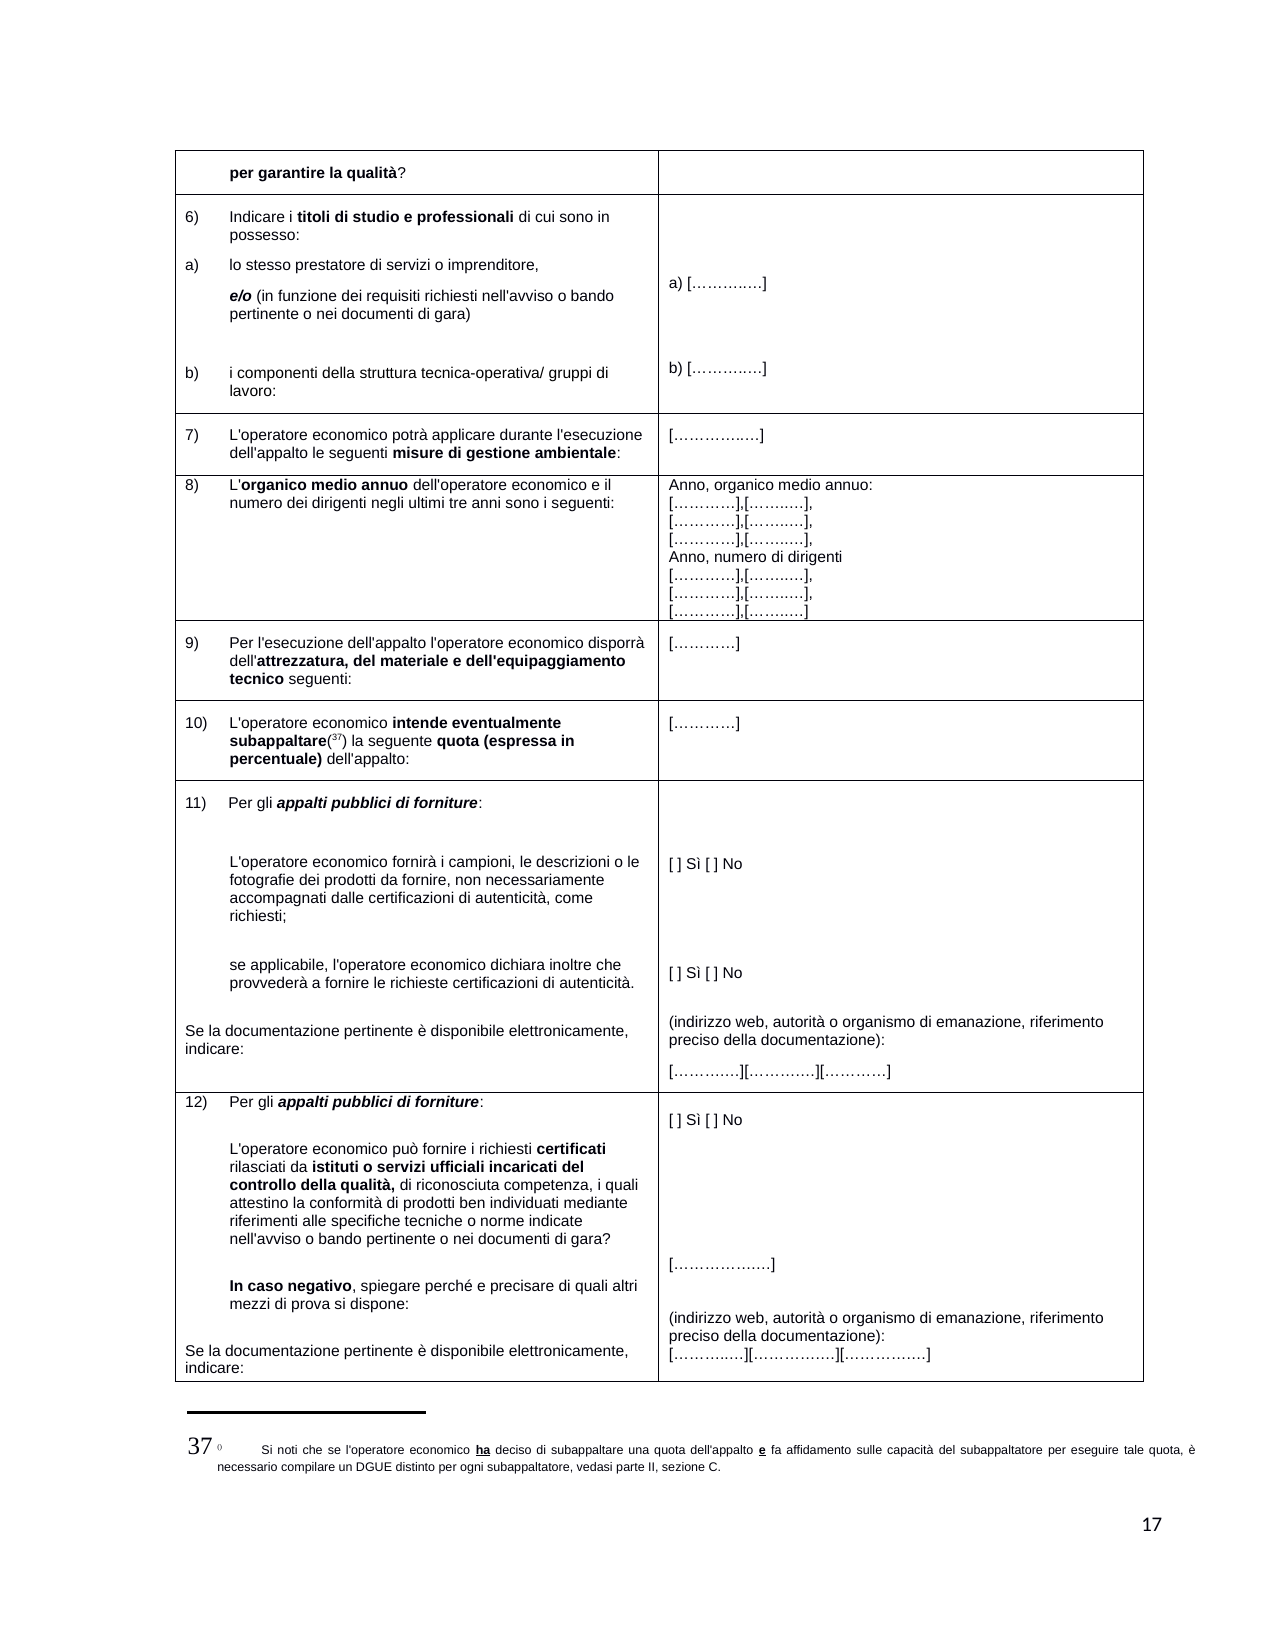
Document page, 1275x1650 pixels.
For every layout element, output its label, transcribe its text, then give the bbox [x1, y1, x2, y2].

table_cell [ ] Sì [ ] No […………….…] (indirizzo web, autorità o organismo di emanazione, riferimento preciso della documentazione): [………..…][………….…][………….…] [659, 1093, 1143, 1381]
table_cell […………] [659, 701, 1143, 780]
table_cell a) [………..…] b) [………..…] [659, 195, 1143, 412]
table_cell 8) L'organico medio annuo dell'operatore economico e il numero dei dirigenti negli ultimi tre anni sono i seguenti: [176, 476, 658, 620]
table_cell [ ] Sì [ ] No [ ] Sì [ ] No (indirizzo web, autorità o organismo di emanazione, riferimento preciso della documentazione): [……….…][……….…][…………] [659, 781, 1143, 1092]
table_cell 12) Per gli appalti pubblici di forniture: L'operatore economico può fornire i richiesti certificati rilasciati da istituti o servizi ufficiali incaricati del controllo della qualità, di riconosciuta competenza, i quali attestino la conformità di prodotti ben individuati mediante riferimenti alle specifiche tecniche o norme indicate nell'avviso o bando pertinente o nei documenti di gara? In caso negativo, spiegare perché e precisare di quali altri mezzi di prova si dispone: Se la documentazione pertinente è disponibile elettronicamente, indicare: [176, 1093, 658, 1381]
table_cell 7) L'operatore economico potrà applicare durante l'esecuzione dell'appalto le seguenti misure di gestione ambientale: [176, 414, 658, 474]
table_cell per garantire la qualità? [176, 151, 658, 194]
table_cell 6) Indicare i titoli di studio e professionali di cui sono in possesso: a) lo stesso prestatore di servizi o imprenditore, e/o (in funzione dei requisiti richiesti nell'avviso o bando pertinente o nei documenti di gara) b) i componenti della struttura tecnica-operativa/ gruppi di lavoro: [176, 195, 658, 412]
table_cell Anno, organico medio annuo: […………],[……..…], […………],[……..…], […………],[……..…], Anno, numero di dirigenti […………],[……..…], […………],[……..…], […………],[……..…] [659, 476, 1143, 620]
table_cell [659, 151, 1143, 194]
table_cell 11) Per gli appalti pubblici di forniture: L'operatore economico fornirà i campioni, le descrizioni o le fotografie dei prodotti da fornire, non necessariamente accompagnati dalle certificazioni di autenticità, come richiesti; se applicabile, l'operatore economico dichiara inoltre che provvederà a fornire le richieste certificazioni di autenticità. Se la documentazione pertinente è disponibile elettronicamente, indicare: [176, 781, 658, 1092]
table_cell 10) L'operatore economico intende eventualmente subappaltare() la seguente quota (espressa in percentuale) dell'appalto: [176, 701, 658, 780]
table_cell […………] [659, 621, 1143, 700]
table_cell […………..…] [659, 414, 1143, 474]
table_cell 9) Per l'esecuzione dell'appalto l'operatore economico disporrà dell'attrezzatura, del materiale e dell'equipaggiamento tecnico seguenti: [176, 621, 658, 700]
